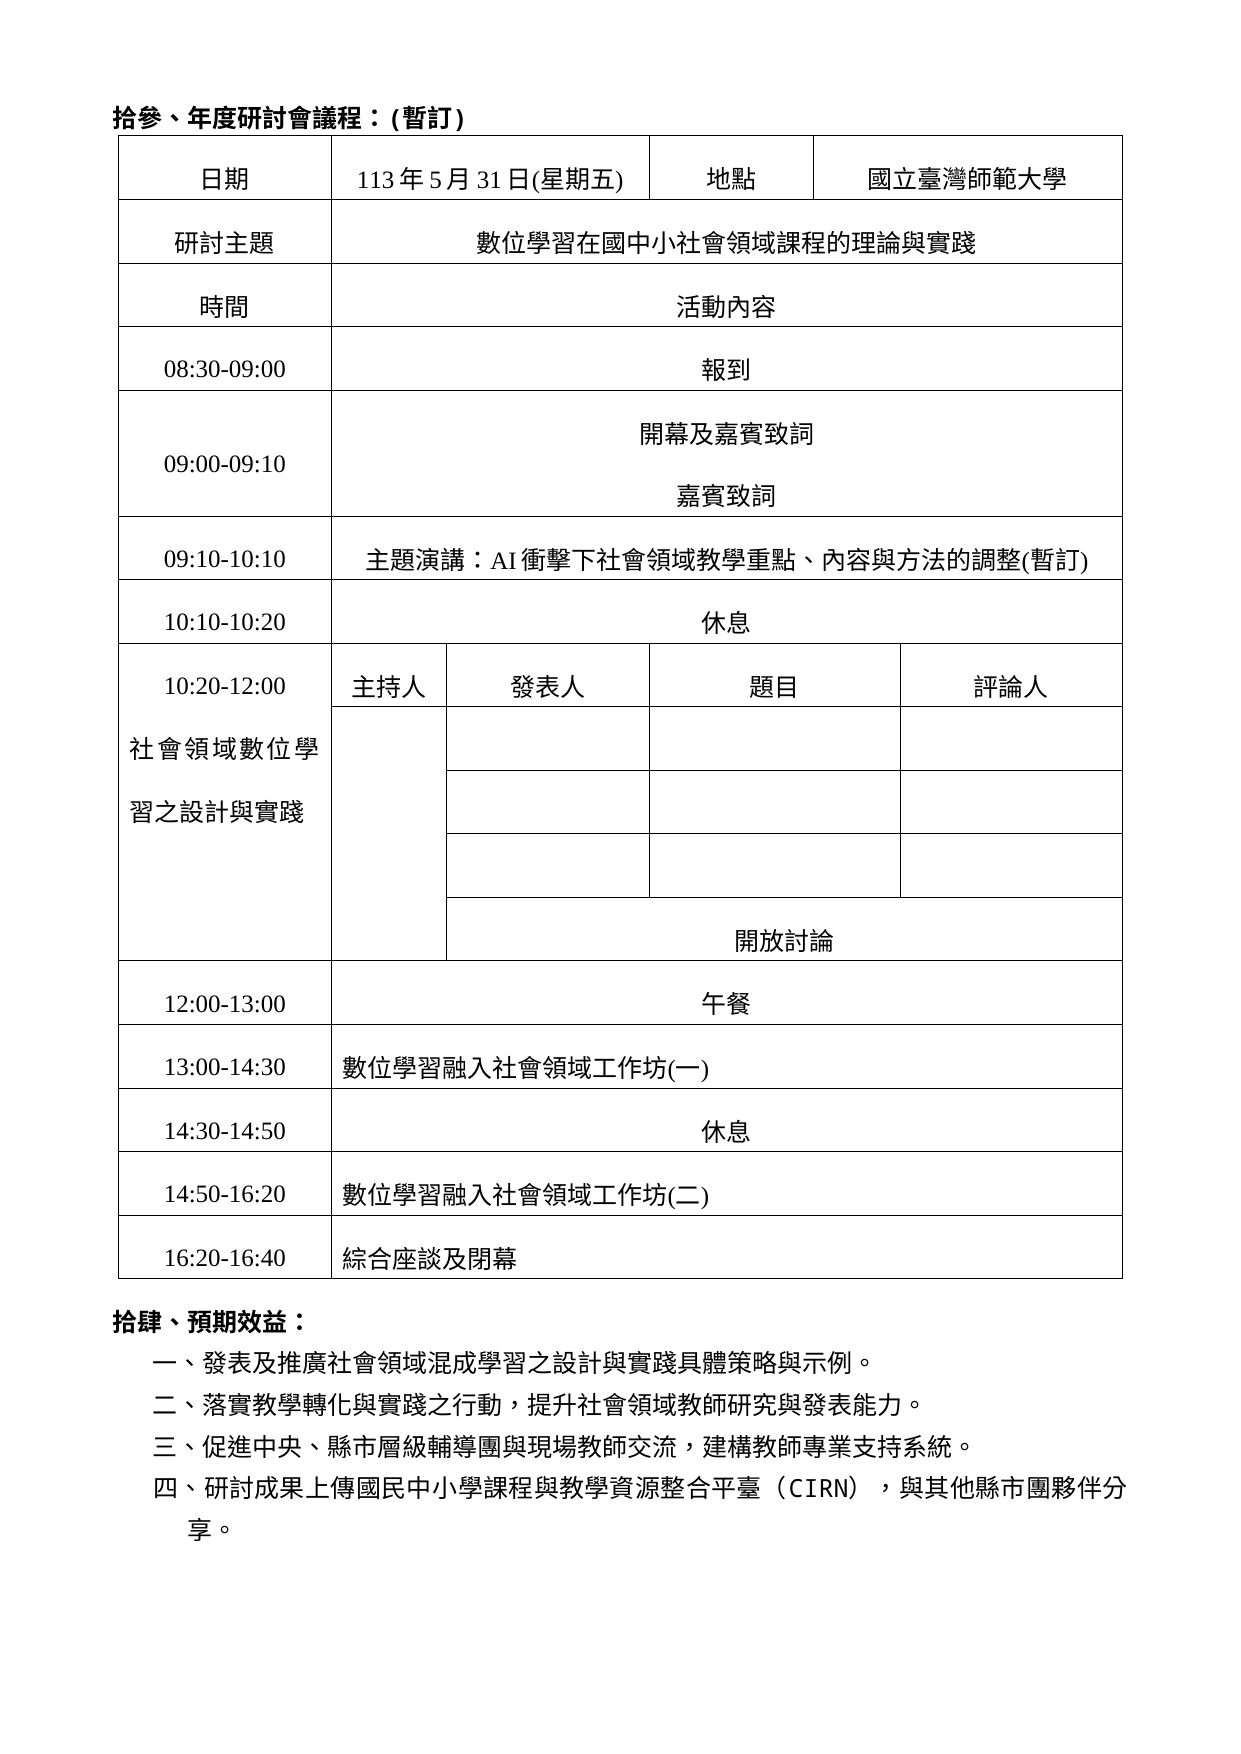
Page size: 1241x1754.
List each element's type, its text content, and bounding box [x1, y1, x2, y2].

table_cell 休息 [332, 1089, 1122, 1151]
table_header 113年5月31日(星期五) [332, 136, 649, 199]
table_cell [447, 707, 649, 770]
text 四、研討成果上傳國民中小學課程與教學資源整合平臺（CIRN），與其他縣市團夥伴分享。 [137, 1464, 1128, 1548]
table_cell [650, 707, 900, 770]
table_cell 08:30-09:00 [119, 327, 331, 389]
text 拾肆、預期效益： [112, 1298, 1128, 1339]
table_cell 數位學習融入社會領域工作坊(二) [332, 1152, 1122, 1214]
table_cell [447, 834, 649, 897]
table_cell [901, 771, 1122, 833]
text 三、促進中央、縣市層級輔導團與現場教師交流，建構教師專業支持系統。 [137, 1423, 1128, 1464]
table_cell 13:00-14:30 [119, 1025, 331, 1087]
table_cell 數位學習融入社會領域工作坊(一) [332, 1025, 1122, 1087]
text 二、落實教學轉化與實踐之行動，提升社會領域教師研究與發表能力。 [137, 1381, 1128, 1423]
table_cell 14:30-14:50 [119, 1089, 331, 1151]
table_header 國立臺灣師範大學 [814, 136, 1122, 199]
table_cell 活動內容 [332, 264, 1122, 326]
table_cell 開放討論 [447, 898, 1122, 960]
table_cell 12:00-13:00 [119, 961, 331, 1024]
table_cell 主題演講：AI衝擊下社會領域教學重點、內容與方法的調整(暫訂) [332, 517, 1122, 579]
table_cell 10:20-12:00 社會領域數位學習之設計與實踐 [119, 644, 331, 960]
table_cell [901, 834, 1122, 897]
table_cell 時間 [119, 264, 331, 326]
table_cell 09:00-09:10 [119, 391, 331, 516]
table_header 日期 [119, 136, 331, 199]
table_cell 09:10-10:10 [119, 517, 331, 579]
table_header 地點 [650, 136, 813, 199]
table_cell 綜合座談及閉幕 [332, 1216, 1122, 1278]
text 一、發表及推廣社會領域混成學習之設計與實踐具體策略與示例。 [137, 1339, 1128, 1381]
table_cell 研討主題 [119, 200, 331, 262]
text 拾參、年度研討會議程：(暫訂) [112, 94, 1128, 135]
table_cell [650, 771, 900, 833]
table_cell [332, 707, 446, 960]
table_cell 主持人 [332, 644, 446, 706]
table_cell 10:10-10:20 [119, 580, 331, 643]
table_cell [901, 707, 1122, 770]
table_cell 數位學習在國中小社會領域課程的理論與實踐 [332, 200, 1122, 262]
table_cell 休息 [332, 580, 1122, 643]
table_cell [650, 834, 900, 897]
table_cell [447, 771, 649, 833]
table_cell 發表人 [447, 644, 649, 706]
table_cell 16:20-16:40 [119, 1216, 331, 1278]
table_cell 題目 [650, 644, 900, 706]
table_cell 報到 [332, 327, 1122, 389]
table_cell 開幕及嘉賓致詞 嘉賓致詞 [332, 391, 1122, 516]
table_cell 評論人 [901, 644, 1122, 706]
table_cell 14:50-16:20 [119, 1152, 331, 1214]
table_cell 午餐 [332, 961, 1122, 1024]
